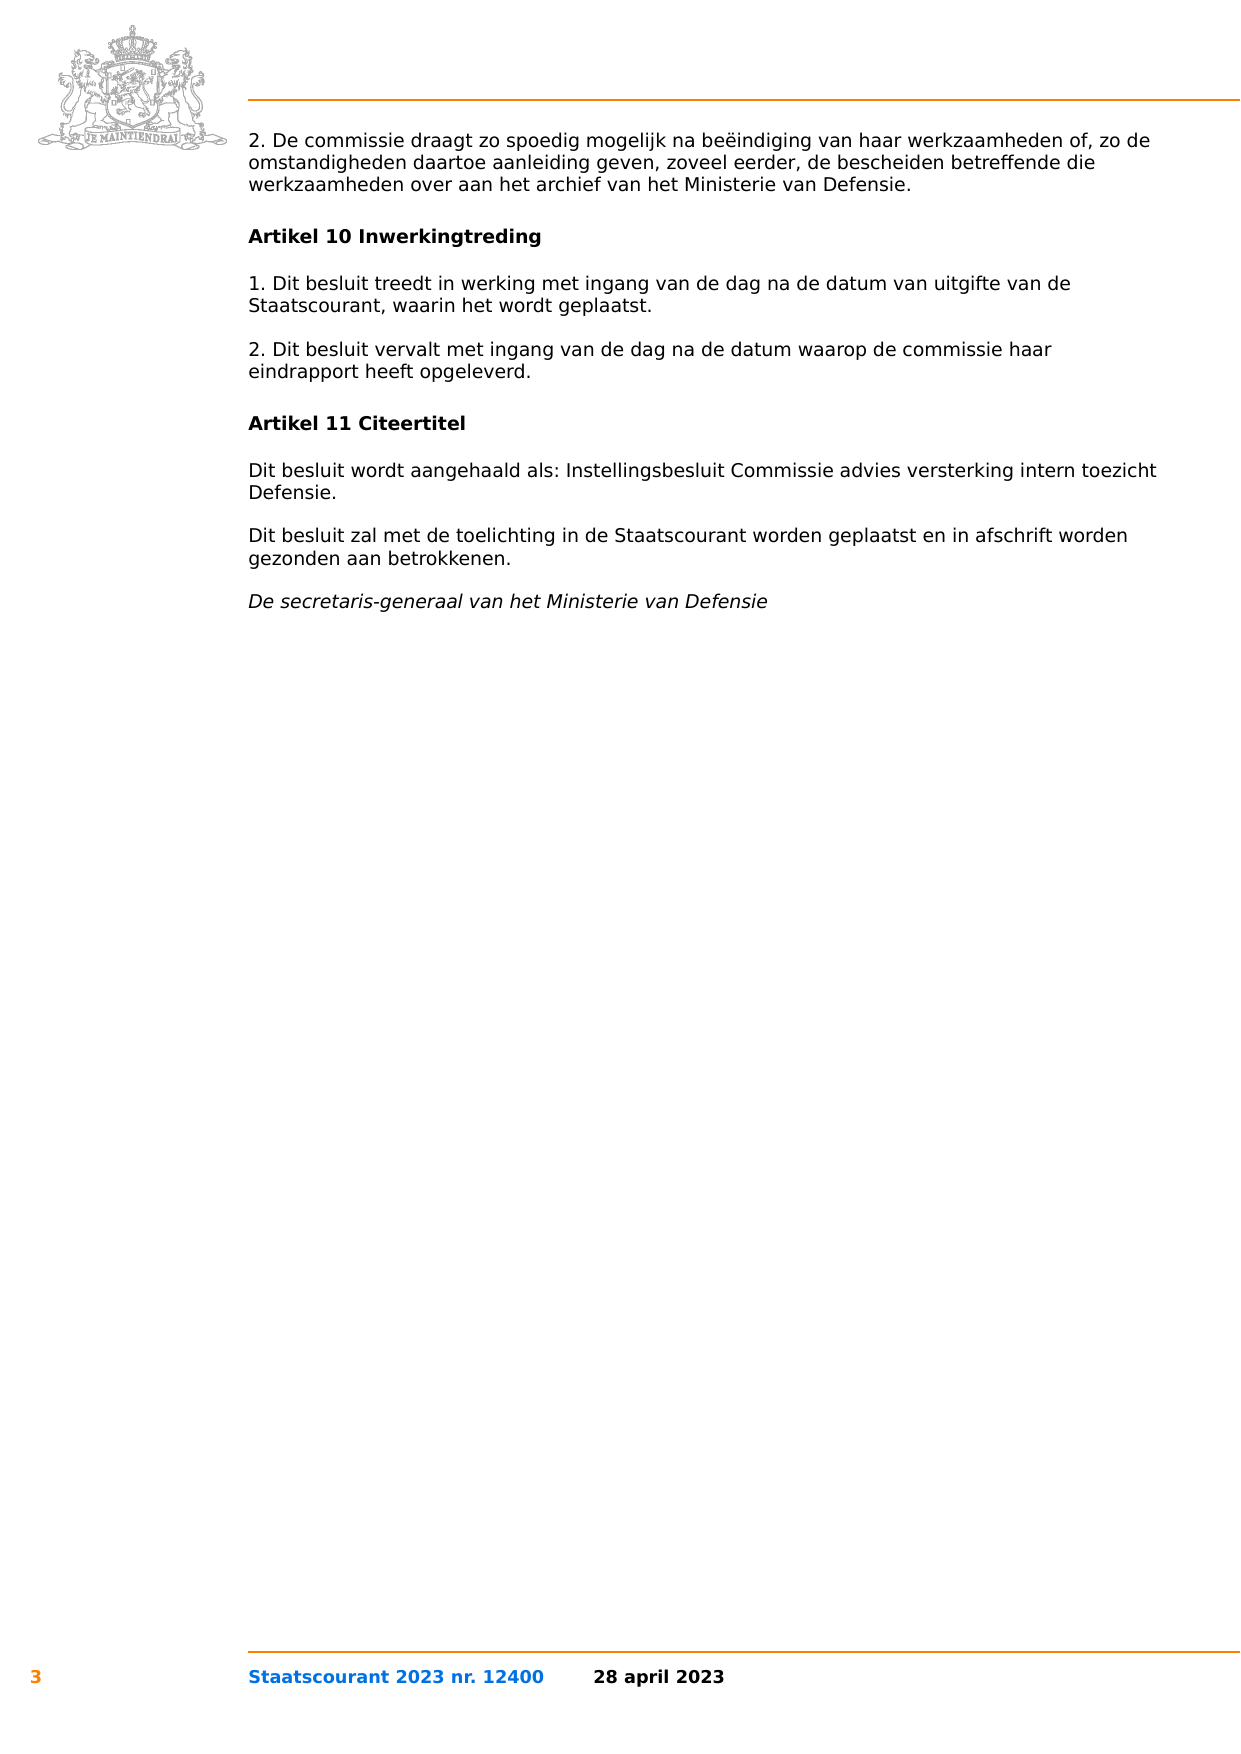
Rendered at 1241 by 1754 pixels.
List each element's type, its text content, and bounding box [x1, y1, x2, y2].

subtitle Artikel 10 Inwerkingtreding [248, 226, 1163, 248]
text 2. De commissie draagt zo spoedig mogelijk na beëindiging van haar werkzaamheden of, zo de omstandigheden daartoe aanleiding geven, zoveel eerder, de bescheiden betreffende die werkzaamheden over aan het archief van het Ministerie van Defensie. [248, 130, 1163, 196]
text Dit besluit zal met de toelichting in de Staatscourant worden geplaatst en in afschrift worden gezonden aan betrokkenen. [248, 525, 1163, 569]
text Dit besluit wordt aangehaald als: Instellingsbesluit Commissie advies versterking intern toezicht Defensie. [248, 459, 1163, 503]
text 1. Dit besluit treedt in werking met ingang van de dag na de datum van uitgifte van de Staatscourant, waarin het wordt geplaatst. [248, 273, 1163, 317]
text De secretaris-generaal van het Ministerie van Defensie [248, 591, 1163, 613]
subtitle Artikel 11 Citeertitel [248, 413, 1163, 434]
picture [38, 25, 227, 150]
text 2. Dit besluit vervalt met ingang van de dag na de datum waarop de commissie haar eindrapport heeft opgeleverd. [248, 339, 1163, 383]
